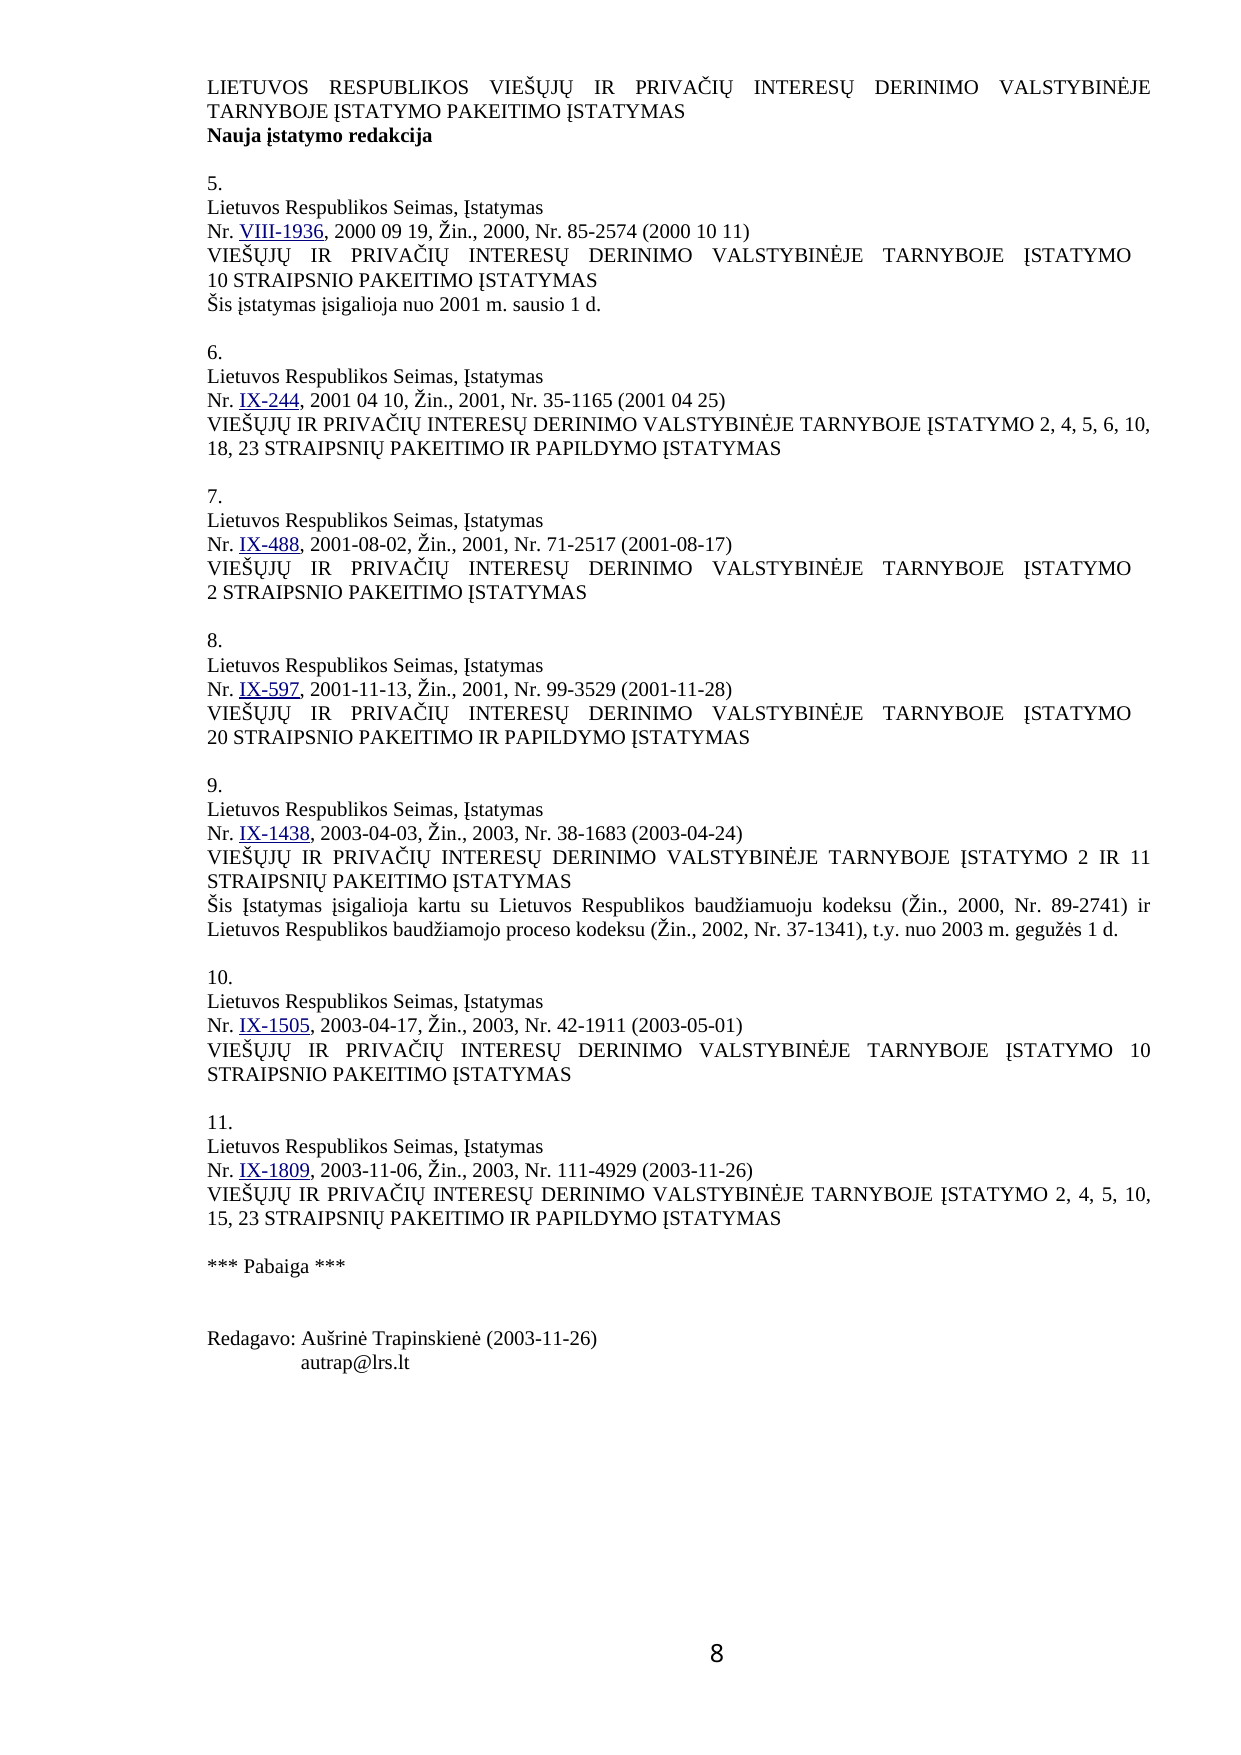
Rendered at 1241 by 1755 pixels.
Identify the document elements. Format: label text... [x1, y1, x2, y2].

text autrap@lrs.lt [207, 1350, 1152, 1374]
text Lietuvos Respublikos Seimas, Įstatymas [207, 797, 1152, 821]
text Lietuvos Respublikos Seimas, Įstatymas [207, 195, 1152, 219]
text VIEŠŲJŲ IR PRIVAČIŲ INTERESŲ DERINIMO VALSTYBINĖJE TARNYBOJE ĮSTATYMO 20 STRAIPSNIO PAKEITIMO IR PAPILDYMO ĮSTATYMAS [207, 701, 1152, 749]
text Nr. IX-1505, 2003-04-17, Žin., 2003, Nr. 42-1911 (2003-05-01) [207, 1013, 1152, 1037]
text Nr. IX-244, 2001 04 10, Žin., 2001, Nr. 35-1165 (2001 04 25) [207, 388, 1152, 412]
text 9. [207, 773, 1152, 797]
text VIEŠŲJŲ IR PRIVAČIŲ INTERESŲ DERINIMO VALSTYBINĖJE TARNYBOJE ĮSTATYMO 2, 4, 5, 10, 15, 23 STRAIPSNIŲ PAKEITIMO IR PAPILDYMO ĮSTATYMAS [207, 1182, 1152, 1230]
text Šis įstatymas įsigalioja nuo 2001 m. sausio 1 d. [207, 292, 1152, 316]
text VIEŠŲJŲ IR PRIVAČIŲ INTERESŲ DERINIMO VALSTYBINĖJE TARNYBOJE ĮSTATYMO 2, 4, 5, 6, 10, 18, 23 STRAIPSNIŲ PAKEITIMO IR PAPILDYMO ĮSTATYMAS [207, 412, 1152, 460]
text Lietuvos Respublikos Seimas, Įstatymas [207, 508, 1152, 532]
text LIETUVOS RESPUBLIKOS VIEŠŲJŲ IR PRIVAČIŲ INTERESŲ DERINIMO VALSTYBINĖJE TARNYBOJE ĮSTATYMO PAKEITIMO ĮSTATYMAS [207, 75, 1152, 123]
text 11. [207, 1110, 1152, 1134]
text Lietuvos Respublikos Seimas, Įstatymas [207, 652, 1152, 677]
text 8. [207, 628, 1152, 652]
text Lietuvos Respublikos Seimas, Įstatymas [207, 364, 1152, 388]
text Nr. IX-1809, 2003-11-06, Žin., 2003, Nr. 111-4929 (2003-11-26) [207, 1158, 1152, 1182]
text VIEŠŲJŲ IR PRIVAČIŲ INTERESŲ DERINIMO VALSTYBINĖJE TARNYBOJE ĮSTATYMO 10 STRAIPSNIO PAKEITIMO ĮSTATYMAS [207, 243, 1152, 292]
text Nauja įstatymo redakcija [207, 123, 1152, 147]
text 5. [207, 171, 1152, 195]
text Lietuvos Respublikos Seimas, Įstatymas [207, 989, 1152, 1013]
text VIEŠŲJŲ IR PRIVAČIŲ INTERESŲ DERINIMO VALSTYBINĖJE TARNYBOJE ĮSTATYMO 10 STRAIPSNIO PAKEITIMO ĮSTATYMAS [207, 1037, 1152, 1086]
text VIEŠŲJŲ IR PRIVAČIŲ INTERESŲ DERINIMO VALSTYBINĖJE TARNYBOJE ĮSTATYMO 2 STRAIPSNIO PAKEITIMO ĮSTATYMAS [207, 556, 1152, 604]
text *** Pabaiga *** [207, 1254, 1152, 1278]
text Redagavo: Aušrinė Trapinskienė (2003-11-26) [207, 1326, 1152, 1350]
text Nr. IX-488, 2001-08-02, Žin., 2001, Nr. 71-2517 (2001-08-17) [207, 532, 1152, 556]
text Nr. IX-1438, 2003-04-03, Žin., 2003, Nr. 38-1683 (2003-04-24) [207, 821, 1152, 845]
text VIEŠŲJŲ IR PRIVAČIŲ INTERESŲ DERINIMO VALSTYBINĖJE TARNYBOJE ĮSTATYMO 2 IR 11 STRAIPSNIŲ PAKEITIMO ĮSTATYMAS [207, 845, 1152, 893]
text 10. [207, 965, 1152, 989]
text 7. [207, 484, 1152, 508]
text Šis Įstatymas įsigalioja kartu su Lietuvos Respublikos baudžiamuoju kodeksu (Žin., 2000, Nr. 89-2741) ir Lietuvos Respublikos baudžiamojo proceso kodeksu (Žin., 2002, Nr. 37-1341), t.y. nuo 2003 m. gegužės 1 d. [207, 893, 1152, 941]
text Nr. VIII-1936, 2000 09 19, Žin., 2000, Nr. 85-2574 (2000 10 11) [207, 219, 1152, 243]
text Lietuvos Respublikos Seimas, Įstatymas [207, 1134, 1152, 1158]
text 6. [207, 340, 1152, 364]
text Nr. IX-597, 2001-11-13, Žin., 2001, Nr. 99-3529 (2001-11-28) [207, 677, 1152, 701]
